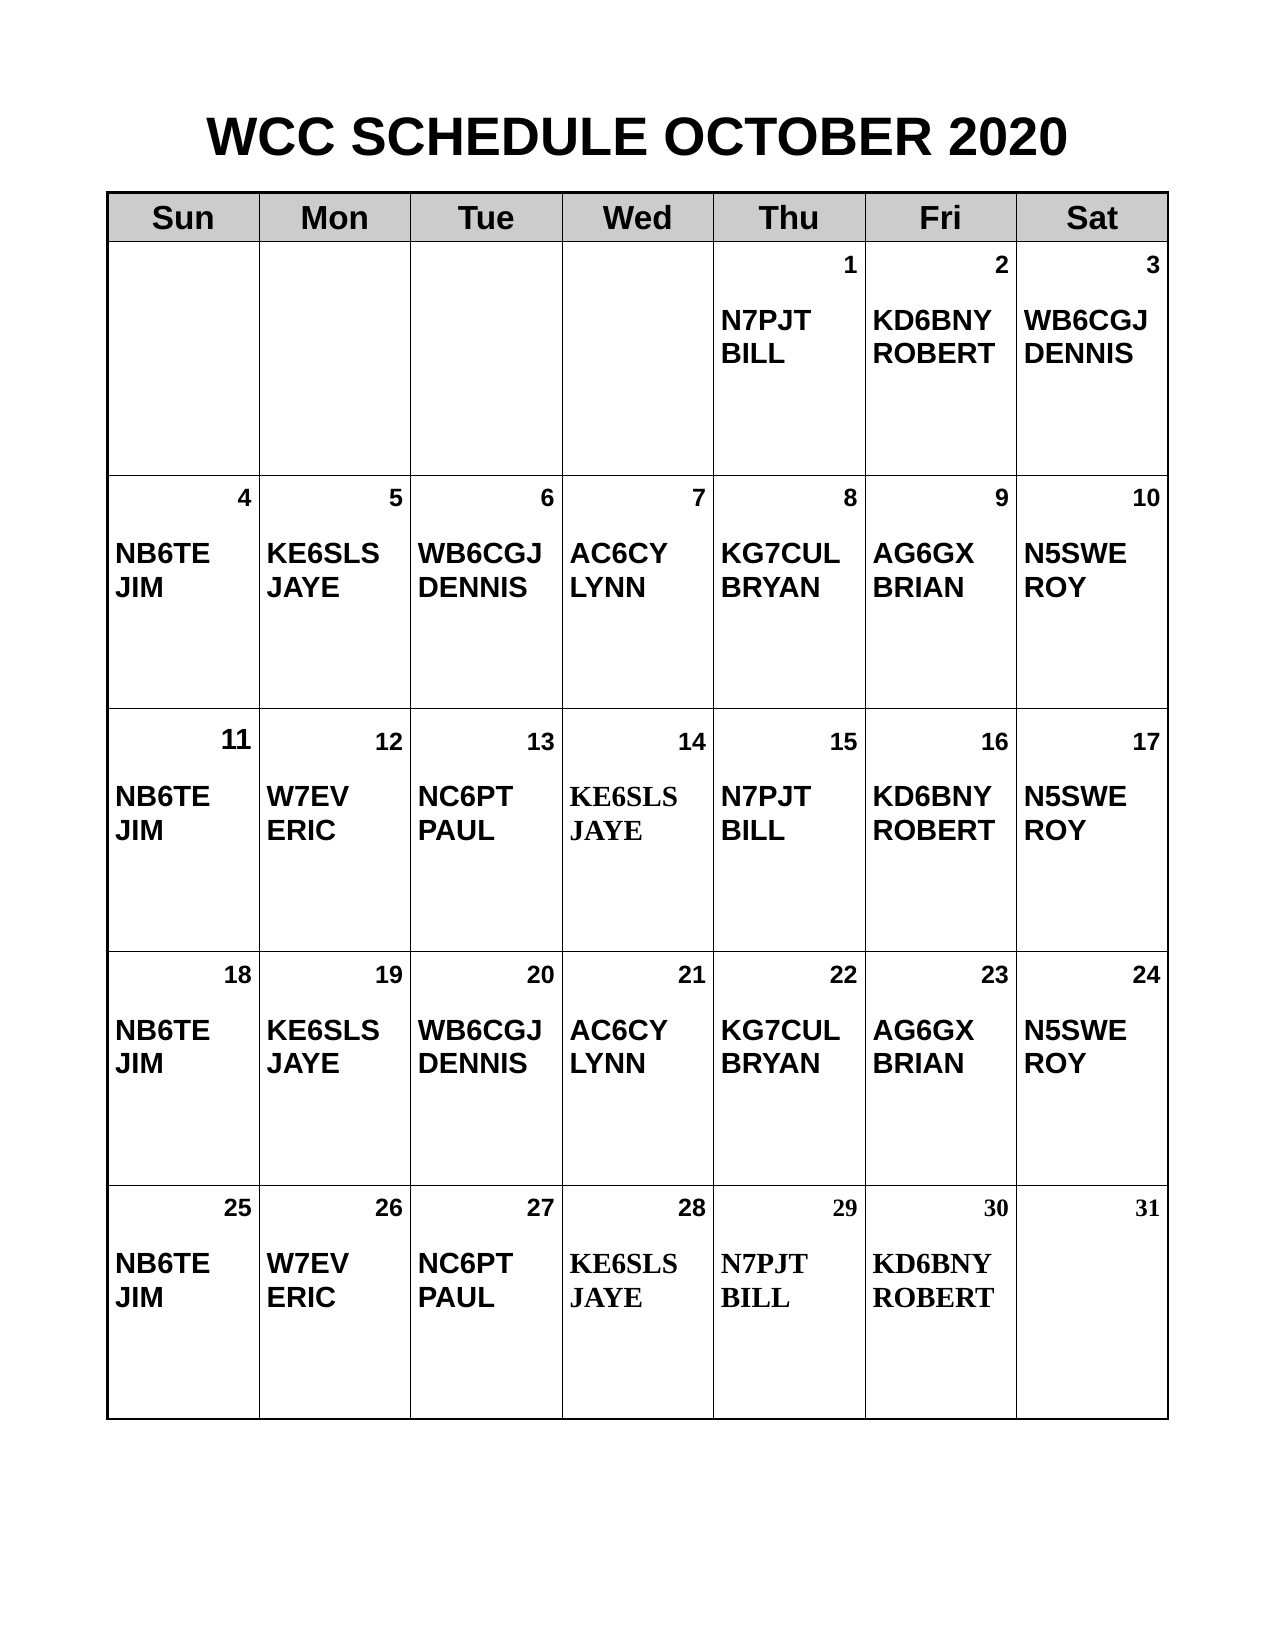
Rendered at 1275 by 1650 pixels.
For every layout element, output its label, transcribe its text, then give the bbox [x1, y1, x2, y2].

table_cell [563, 279, 713, 475]
table_header Thu [714, 194, 865, 241]
table_cell N7PJT BILL [714, 755, 865, 951]
table_cell [260, 279, 410, 475]
table_cell N7PJT BILL [714, 1222, 865, 1418]
table_cell 1 [714, 242, 865, 279]
table_header Wed [563, 194, 713, 241]
table_cell 24 [1017, 952, 1167, 989]
table_cell W7EV ERIC [260, 1222, 410, 1418]
table_cell 11 [109, 709, 259, 755]
table_cell 12 [260, 709, 410, 755]
table_cell 9 [866, 476, 1016, 512]
table_cell 13 [411, 709, 562, 755]
table_cell KG7CUL BRYAN [714, 989, 865, 1184]
table_cell 5 [260, 476, 410, 512]
table_cell KD6BNY ROBERT [866, 279, 1016, 475]
table_cell 30 [866, 1186, 1016, 1222]
table_cell [109, 242, 259, 279]
table_cell KE6SLS JAYE [260, 989, 410, 1184]
table_cell KE6SLS JAYE [563, 1222, 713, 1418]
table_cell [260, 242, 410, 279]
table_cell [1017, 1222, 1167, 1418]
table_cell KG7CUL BRYAN [714, 512, 865, 708]
table_cell 7 [563, 476, 713, 512]
table_cell 25 [109, 1186, 259, 1222]
table_cell WB6CGJ DENNIS [411, 512, 562, 708]
table_header Tue [411, 194, 562, 241]
table_cell N5SWE ROY [1017, 989, 1167, 1184]
table_cell KE6SLS JAYE [260, 512, 410, 708]
table_cell NC6PT PAUL [411, 755, 562, 951]
table_cell 8 [714, 476, 865, 512]
table_cell 26 [260, 1186, 410, 1222]
table_cell NB6TE JIM [109, 1222, 259, 1418]
table_cell N7PJT BILL [714, 279, 865, 475]
table_cell 29 [714, 1186, 865, 1222]
table_cell NB6TE JIM [109, 755, 259, 951]
table_cell AC6CY LYNN [563, 989, 713, 1184]
table_cell WB6CGJ DENNIS [411, 989, 562, 1184]
table_cell KD6BNY ROBERT [866, 1222, 1016, 1418]
table_cell N5SWE ROY [1017, 755, 1167, 951]
table_cell 15 [714, 709, 865, 755]
table_cell 17 [1017, 709, 1167, 755]
table_cell NB6TE JIM [109, 512, 259, 708]
table_cell [563, 242, 713, 279]
table_cell 14 [563, 709, 713, 755]
table_cell [411, 279, 562, 475]
table_cell 23 [866, 952, 1016, 989]
table_cell 22 [714, 952, 865, 989]
table_cell 4 [109, 476, 259, 512]
table_cell 18 [109, 952, 259, 989]
table_header Sat [1017, 194, 1167, 241]
table_header Sun [109, 194, 259, 241]
table_cell 28 [563, 1186, 713, 1222]
table_cell N5SWE ROY [1017, 512, 1167, 708]
table_cell [411, 242, 562, 279]
table_cell [109, 279, 259, 475]
table_cell NC6PT PAUL [411, 1222, 562, 1418]
table_cell KE6SLS JAYE [563, 755, 713, 951]
text WCC SCHEDULE OCTOBER 2020 [105, 105, 1170, 167]
table_header Fri [866, 194, 1016, 241]
table_cell 27 [411, 1186, 562, 1222]
table_cell WB6CGJ DENNIS [1017, 279, 1167, 475]
table_cell W7EV ERIC [260, 755, 410, 951]
table_cell AG6GX BRIAN [866, 989, 1016, 1184]
table_cell 3 [1017, 242, 1167, 279]
table_cell AG6GX BRIAN [866, 512, 1016, 708]
table_cell KD6BNY ROBERT [866, 755, 1016, 951]
table_cell 6 [411, 476, 562, 512]
table_cell 31 [1017, 1186, 1167, 1222]
table_cell 21 [563, 952, 713, 989]
table_cell 19 [260, 952, 410, 989]
table_cell 20 [411, 952, 562, 989]
table_cell 16 [866, 709, 1016, 755]
table_cell NB6TE JIM [109, 989, 259, 1184]
table_cell AC6CY LYNN [563, 512, 713, 708]
table_header Mon [260, 194, 410, 241]
table_cell 10 [1017, 476, 1167, 512]
table_cell 2 [866, 242, 1016, 279]
